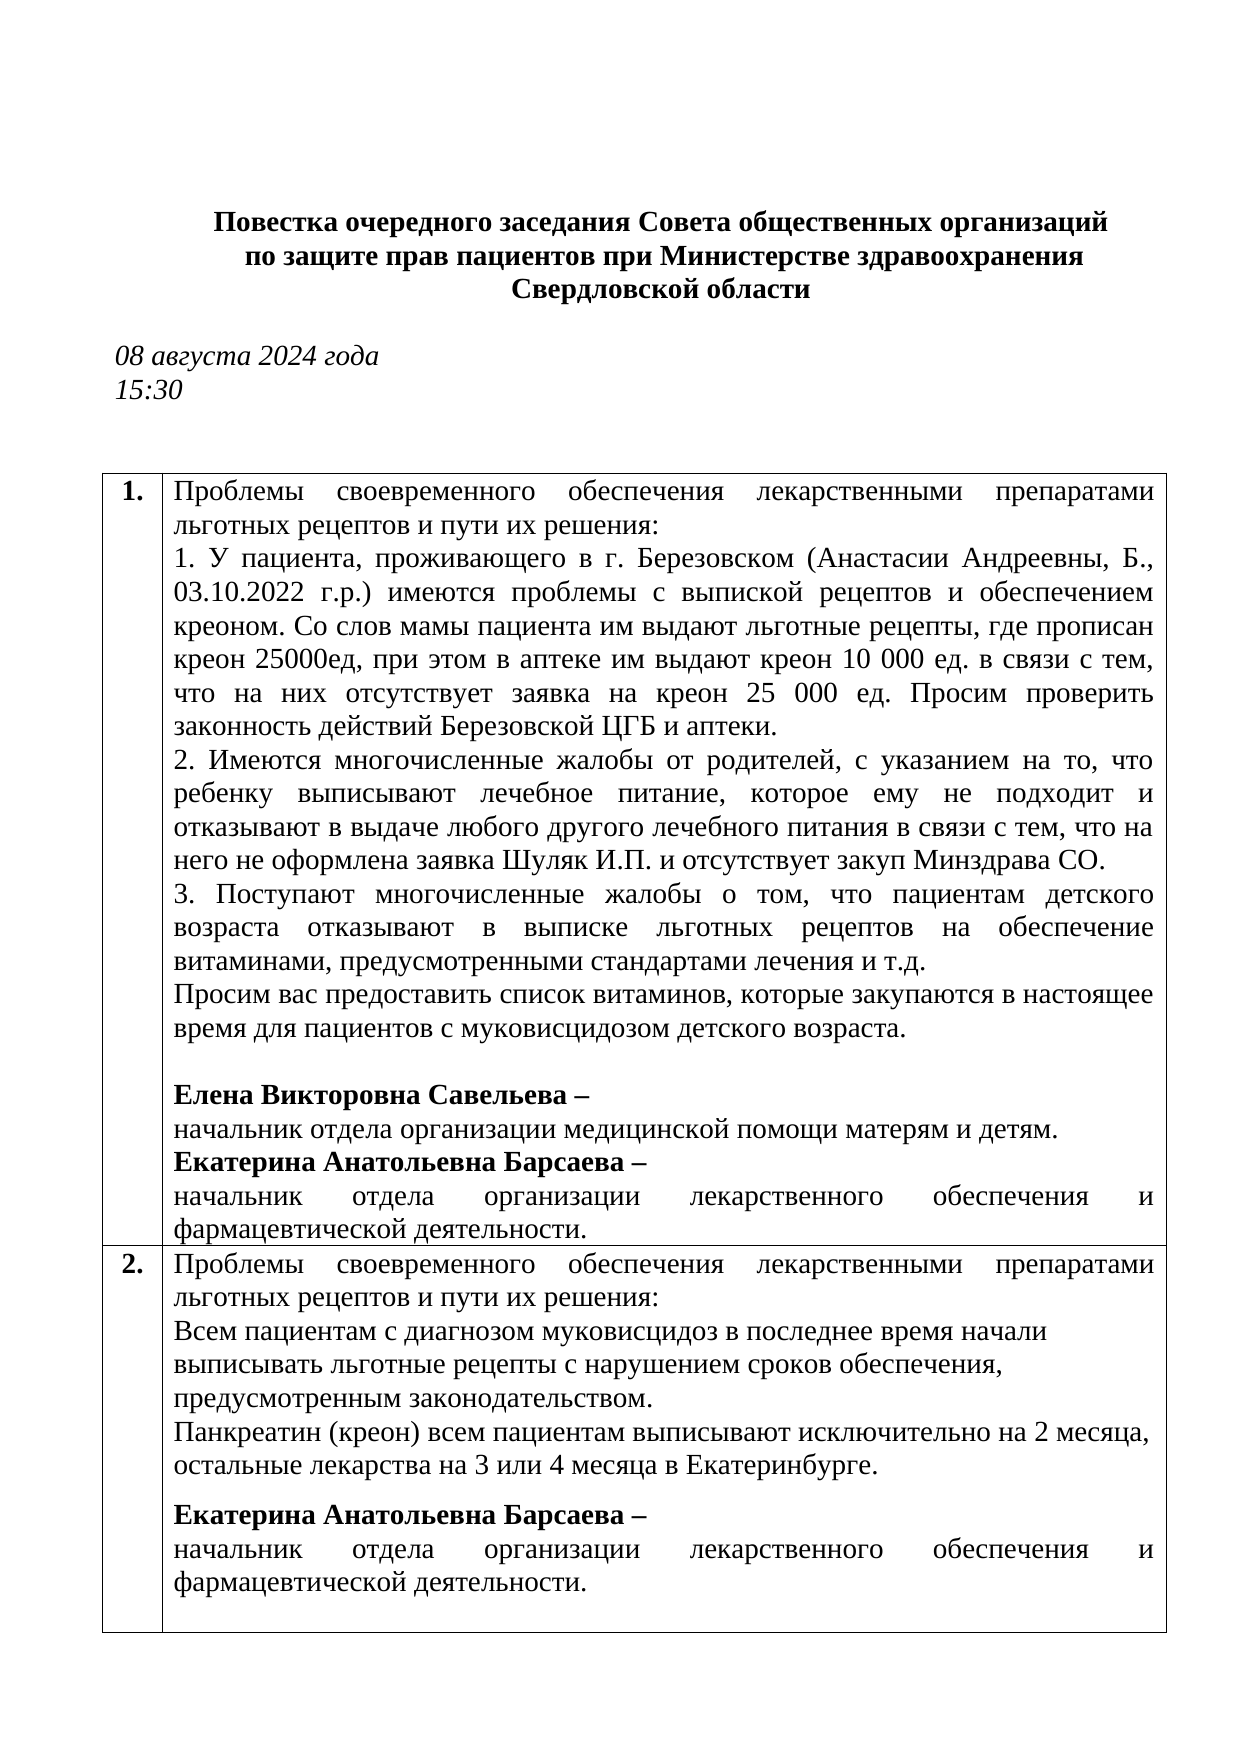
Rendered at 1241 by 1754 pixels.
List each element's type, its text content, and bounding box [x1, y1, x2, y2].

text Повестка очередного заседания Совета общественных организаций по защите прав пациентов при Министерстве здравоохранения Свердловской области [148, 204, 1181, 305]
table_cell 2. [103, 1246, 162, 1632]
table_header 08 августа 2024 года 15:30 [103, 338, 483, 472]
table_header 1. [103, 474, 162, 1245]
table_header Проблемы своевременного обеспечения лекарственными препаратами льготных рецептов и пути их решения: 1. У пациента, проживающего в г. Березовском (Анастасии Андреевны, Б., 03.10.2022 г.р.) имеются проблемы с выпиской рецептов и обеспечением креоном. Со слов мамы пациента им выдают льготные рецепты, где прописан креон 25000ед, при этом в аптеке им выдают креон 10 000 ед. в связи с тем, что на них отсутствует заявка на креон 25 000 ед. Просим проверить законность действий Березовской ЦГБ и аптеки. 2. Имеются многочисленные жалобы от родителей, с указанием на то, что ребенку выписывают лечебное питание, которое ему не подходит и отказывают в выдаче любого другого лечебного питания в связи с тем, что на него не оформлена заявка Шуляк И.П. и отсутствует закуп Минздрава СО. 3. Поступают многочисленные жалобы о том, что пациентам детского возраста отказывают в выписке льготных рецептов на обеспечение витаминами, предусмотренными стандартами лечения и т.д. Просим вас предоставить список витаминов, которые закупаются в настоящее время для пациентов с муковисцидозом детского возраста. Елена Викторовна Савельева – начальник отдела организации медицинской помощи матерям и детям. Екатерина Анатольевна Барсаева – начальник отдела организации лекарственного обеспечения и фармацевтической деятельности. [163, 474, 1166, 1245]
table_cell Проблемы своевременного обеспечения лекарственными препаратами льготных рецептов и пути их решения: Всем пациентам с диагнозом муковисцидоз в последнее время начали выписывать льготные рецепты с нарушением сроков обеспечения, предусмотренным законодательством. Панкреатин (креон) всем пациентам выписывают исключительно на 2 месяца, остальные лекарства на 3 или 4 месяца в Екатеринбурге. Екатерина Анатольевна Барсаева – начальник отдела организации лекарственного обеспечения и фармацевтической деятельности. [163, 1246, 1166, 1632]
table_header [483, 338, 561, 472]
table_header [561, 338, 1193, 472]
